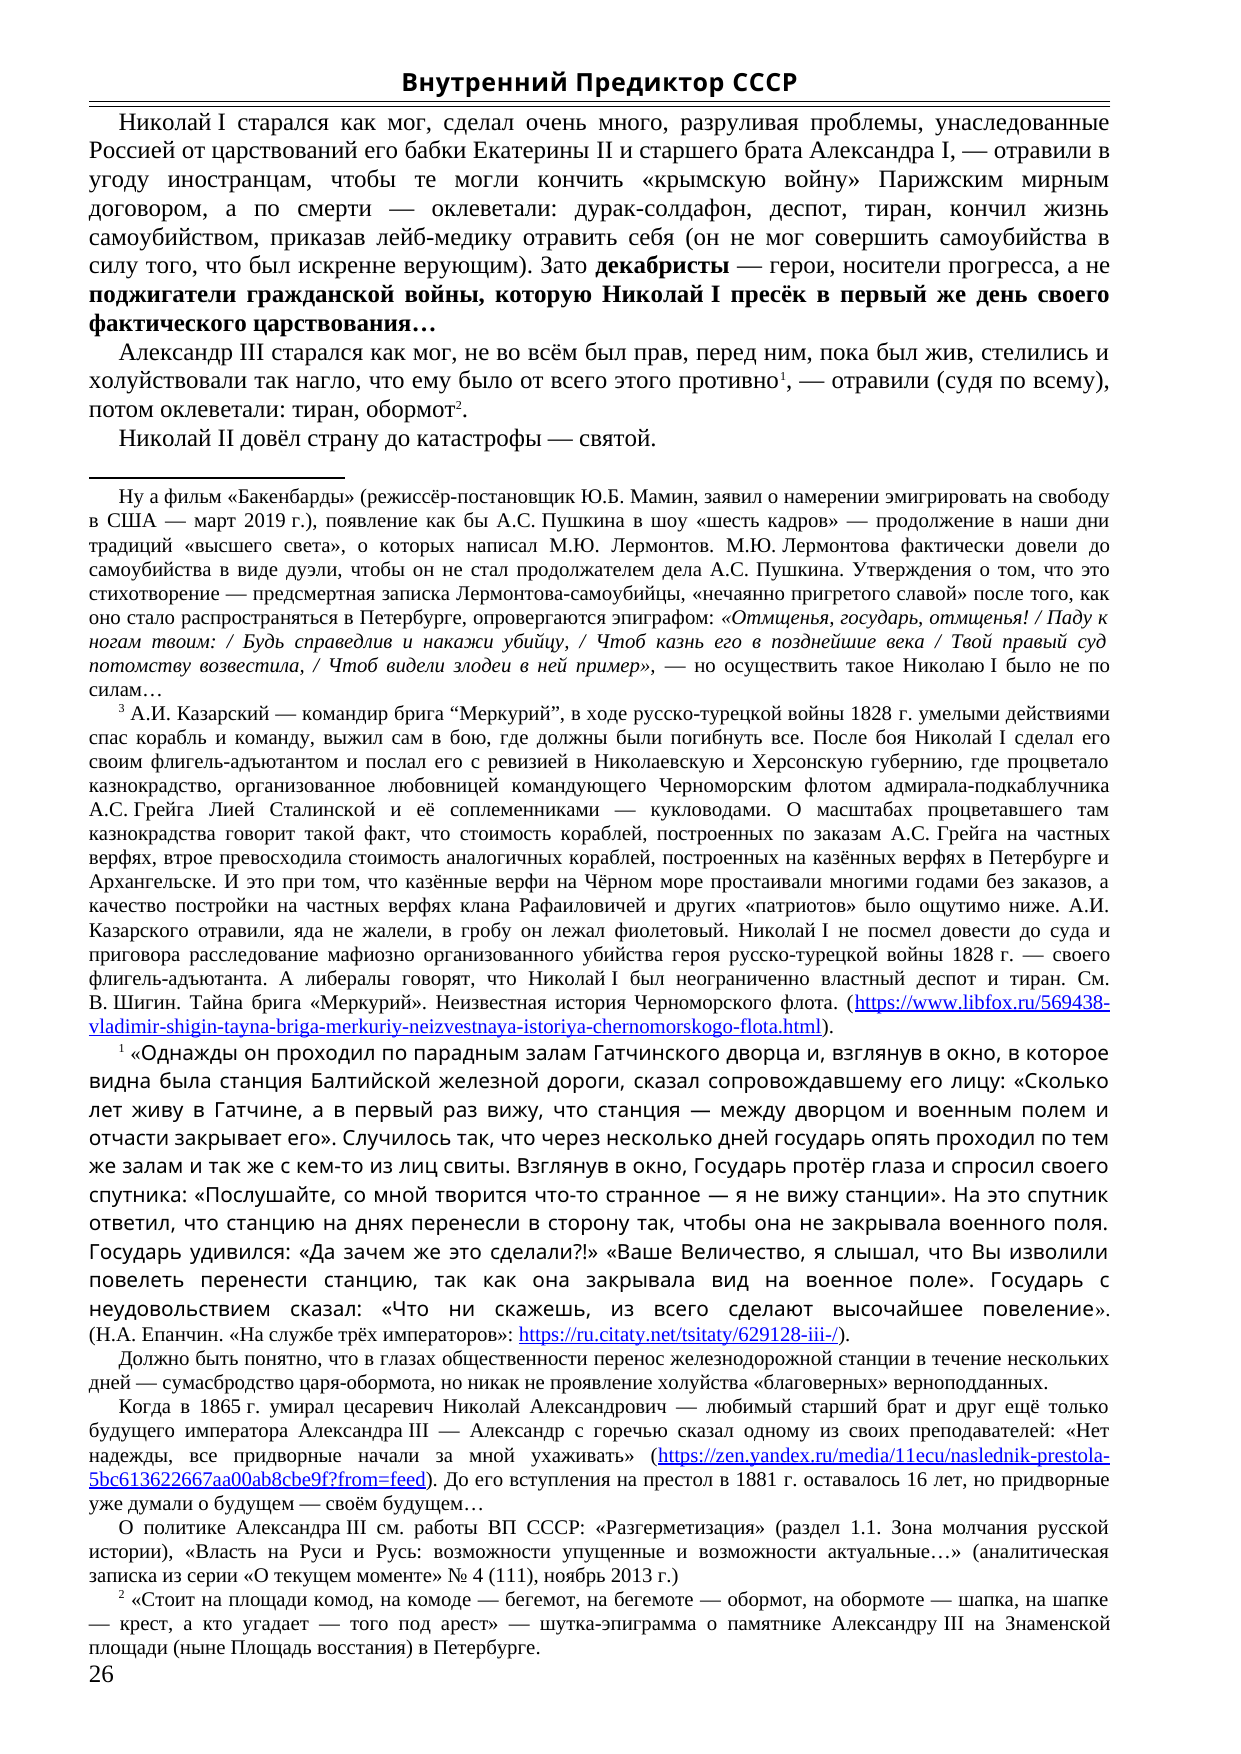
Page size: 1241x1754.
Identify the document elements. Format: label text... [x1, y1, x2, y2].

text Когда в 1865 г. умирал цесаревич Николай Александрович — любимый старший брат и друг ещё только будущего императора Александра III — Александр с горечью сказал одному из своих преподавателей: «Нет надежды, все придворные начали за мной ухаживать» (https://zen.yandex.ru/media/11ecu/naslednik-prestola-5bc613622667aa00ab8cbe9f?from=feed). До его вступления на престол в 1881 г. оставалось 16 лет, но придворные уже думали о будущем — своём будущем… [89, 1394, 1110, 1515]
text Александр III старался как мог, не во всём был прав, перед ним, пока был жив, стелились и холуйствовали так нагло, что ему было от всего этого противно, — отравили (судя по всему), потом оклеветали: тиран, обормот. [89, 337, 1110, 423]
text А.И. Казарский — командир брига “Меркурий”, в ходе русско-турецкой войны 1828 г. умелыми действиями спас корабль и команду, выжил сам в бою, где должны были погибнуть все. После боя Николай I сделал его своим флигель-адъютантом и послал его с ревизией в Николаевскую и Херсонскую губернию, где процветало казнокрадство, организованное любовницей командующего Черноморским флотом адмирала-подкаблучника А.С. Грейга Лией Сталинской и её соплеменниками — кукловодами. О масштабах процветавшего там казнокрадства говорит такой факт, что стоимость кораблей, построенных по заказам А.С. Грейга на частных верфях, втрое превосходила стоимость аналогичных кораблей, построенных на казённых верфях в Петербурге и Архангельске. И это при том, что казённые верфи на Чёрном море простаивали многими годами без заказов, а качество постройки на частных верфях клана Рафаиловичей и других «патриотов» было ощутимо ниже. А.И. Казарского отравили, яда не жалели, в гробу он лежал фиолетовый. Николай I не посмел довести до суда и приговора расследование мафиозно организованного убийства героя русско-турецкой войны 1828 г. — своего флигель-адъютанта. А либералы говорят, что Николай I был неограниченно властный деспот и тиран. См. В. Шигин. Тайна брига «Меркурий». Неизвестная история Черноморского флота. (https://www.libfox.ru/569438-vladimir-shigin-tayna-briga-merkuriy-neizvestnaya-istoriya-chernomorskogo-flota.html). [89, 701, 1110, 1038]
text «Однажды он проходил по парадным залам Гатчинского дворца и, взглянув в окно, в которое видна была станция Балтийской железной дороги, сказал сопровождавшему его лицу: «Сколько лет живу в Гатчине, а в первый раз вижу, что станция — между дворцом и военным полем и отчасти закрывает его». Случилось так, что через несколько дней государь опять проходил по тем же залам и так же с кем-то из лиц свиты. Взглянув в окно, Государь протёр глаза и спросил своего спутника: «Послушайте, со мной творится что-то странное — я не вижу станции». На это спутник ответил, что станцию на днях перенесли в сторону так, чтобы она не закрывала военного поля. Государь удивился: «Да зачем же это сделали?!» «Ваше Величество, я слышал, что Вы изволили повелеть перенести станцию, так как она закрывала вид на военное поле». Государь с неудовольствием сказал: «Что ни скажешь, из всего сделают высочайшее повеление». (Н.А. Епанчин. «На службе трёх императоров»: https://ru.citaty.net/tsitaty/629128-iii-/). [89, 1038, 1110, 1346]
text Должно быть понятно, что в глазах общественности перенос железнодорожной станции в течение нескольких дней — сумасбродство царя-обормота, но никак не проявление холуйства «благоверных» верноподданных. [89, 1346, 1110, 1394]
text Николай I старался как мог, сделал очень много, разруливая проблемы, унаследованные Россией от царствований его бабки Екатерины II и старшего брата Александра I, — отравили в угоду иностранцам, чтобы те могли кончить «крымскую войну» Парижским мирным договором, а по смерти — оклеветали: дурак-солдафон, деспот, тиран, кончил жизнь самоубийством, приказав лейб-медику отравить себя (он не мог совершить самоубийства в силу того, что был искренне верующим). Зато декабристы — герои, носители прогресса, а не поджигатели гражданской войны, которую Николай I пресёк в первый же день своего фактического царствования… [89, 107, 1110, 337]
text «Стоит на площади комод, на комоде — бегемот, на бегемоте — обормот, на обормоте — шапка, на шапке — крест, а кто угадает — того под арест» — шутка-эпиграмма о памятнике Александру III на Знаменской площади (ныне Площадь восстания) в Петербурге. [89, 1587, 1110, 1659]
text О политике Александра III см. работы ВП СССР: «Разгерметизация» (раздел 1.1. Зона молчания русской истории), «Власть на Руси и Русь: возможности упущенные и возможности актуальные…» (аналитическая записка из серии «О текущем моменте» № 4 (111), ноябрь 2013 г.) [89, 1515, 1110, 1587]
text Ну а фильм «Бакенбарды» (режиссёр-постановщик Ю.Б. Мамин, заявил о намерении эмигрировать на свободу в США — март 2019 г.), появление как бы А.С. Пушкина в шоу «шесть кадров» — продолжение в наши дни традиций «высшего света», о которых написал М.Ю. Лермонтов. М.Ю. Лермонтова фактически довели до самоубийства в виде дуэли, чтобы он не стал продолжателем дела А.С. Пушкина. Утверждения о том, что это стихотворение — предсмертная записка Лермонтова-самоубийцы, «нечаянно пригретого славой» после того, как оно стало распространяться в Петербурге, опровергаются эпиграфом: «Отмщенья, государь, отмщенья! / Паду к ногам твоим: / Будь справедлив и накажи убийцу, / Чтоб казнь его в позднейшие века / Твой правый суд потомству возвестила, / Чтоб видели злодеи в ней пример», — но осуществить такое Николаю I было не по силам… [89, 484, 1110, 701]
text Николай II довёл страну до катастрофы — святой. [89, 423, 1110, 452]
